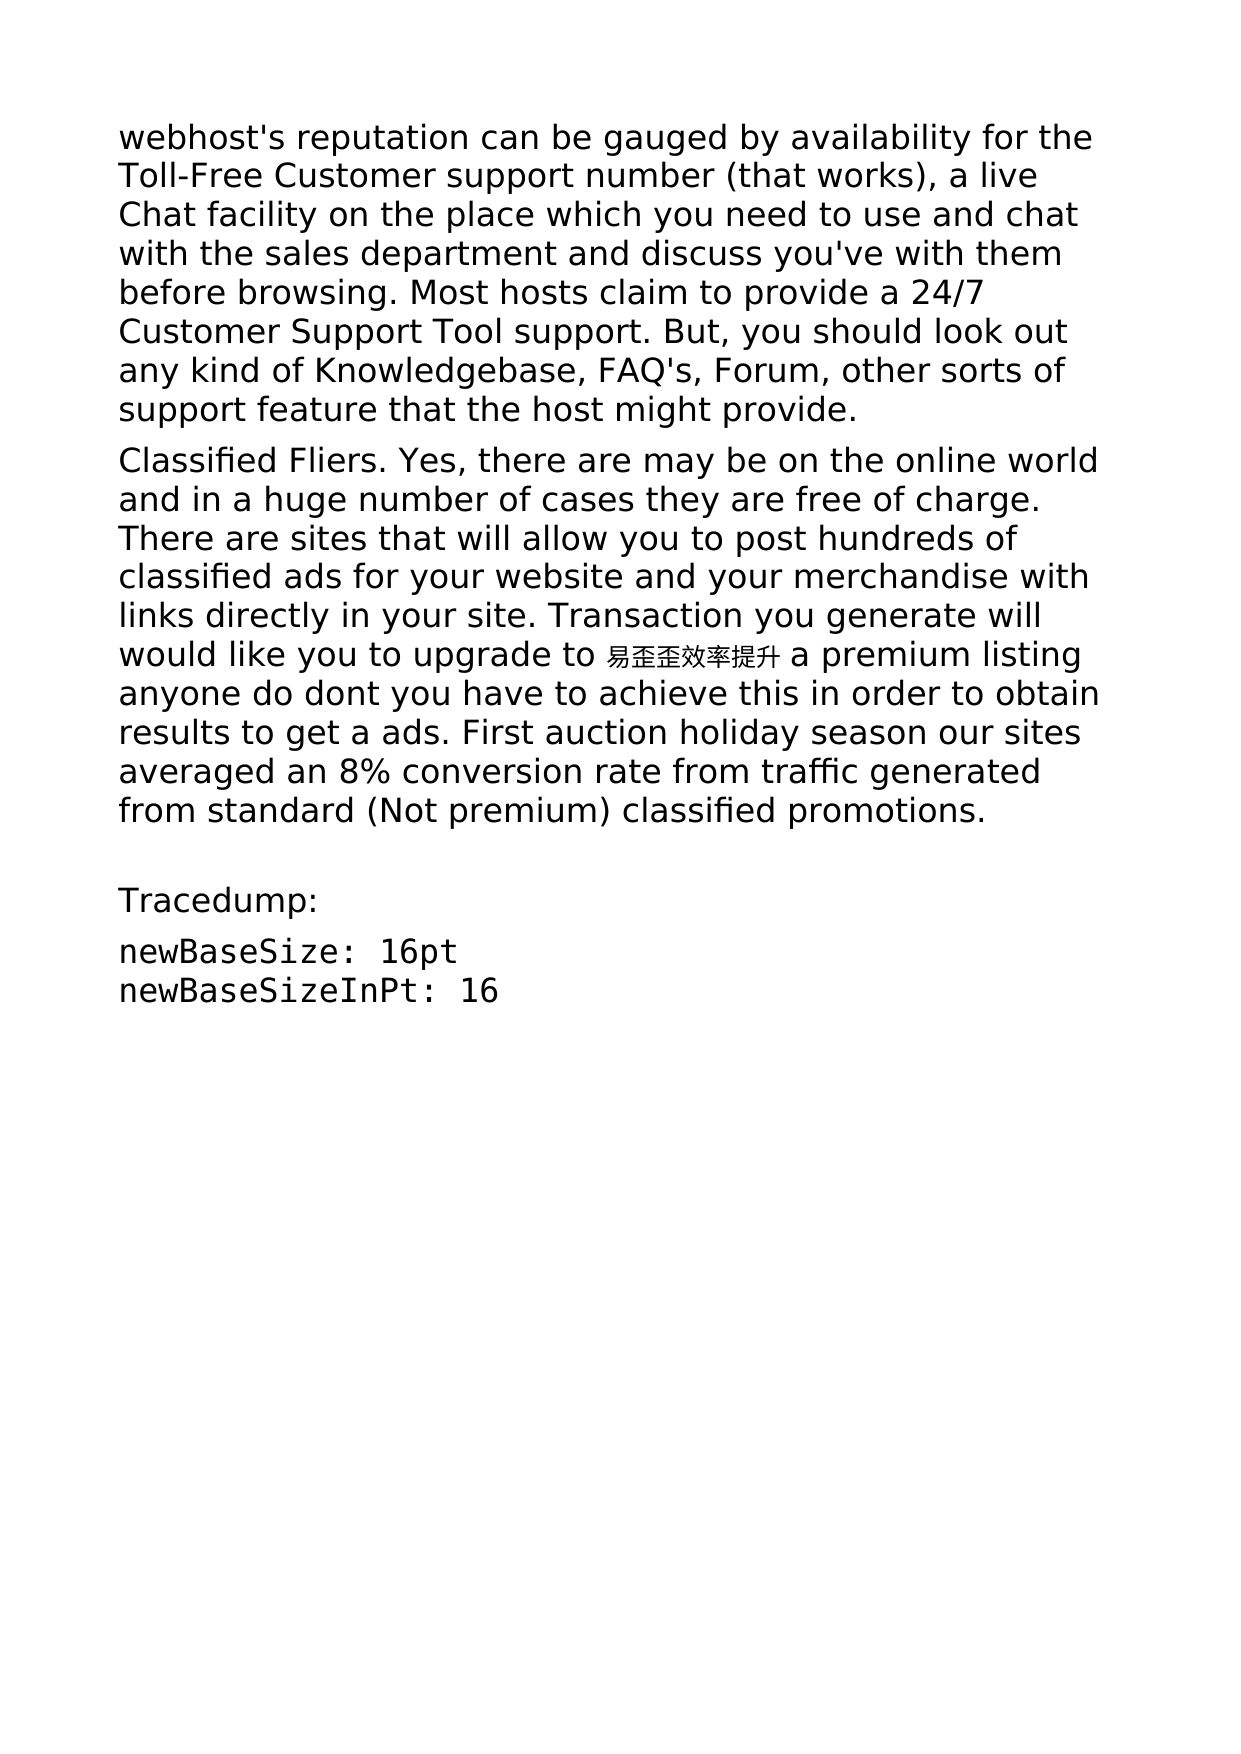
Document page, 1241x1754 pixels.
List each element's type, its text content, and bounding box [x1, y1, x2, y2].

text newBaseSize: 16pt newBaseSizeInPt: 16 [118, 933, 1122, 1010]
text Tracedump: [118, 842, 1122, 920]
text webhost's reputation can be gauged by availability for the Toll-Free Customer support number (that works), a live Chat facility on the place which you need to use and chat with the sales department and discuss you've with them before browsing. Most hosts claim to provide a 24/7 Customer Support Tool support. But, you should look out any kind of Knowledgebase, FAQ's, Forum, other sorts of support feature that the host might provide. [118, 118, 1122, 429]
text Classified Fliers. Yes, there are may be on the online world and in a huge number of cases they are free of charge. There are sites that will allow you to post hundreds of classified ads for your website and your merchandise with links directly in your site. Transaction you generate will would like you to upgrade to 易歪歪效率提升 a premium listing anyone do dont you have to achieve this in order to obtain results to get a ads. First auction holiday season our sites averaged an 8% conversion rate from traffic generated from standard (Not premium) classified promotions. [118, 441, 1122, 830]
